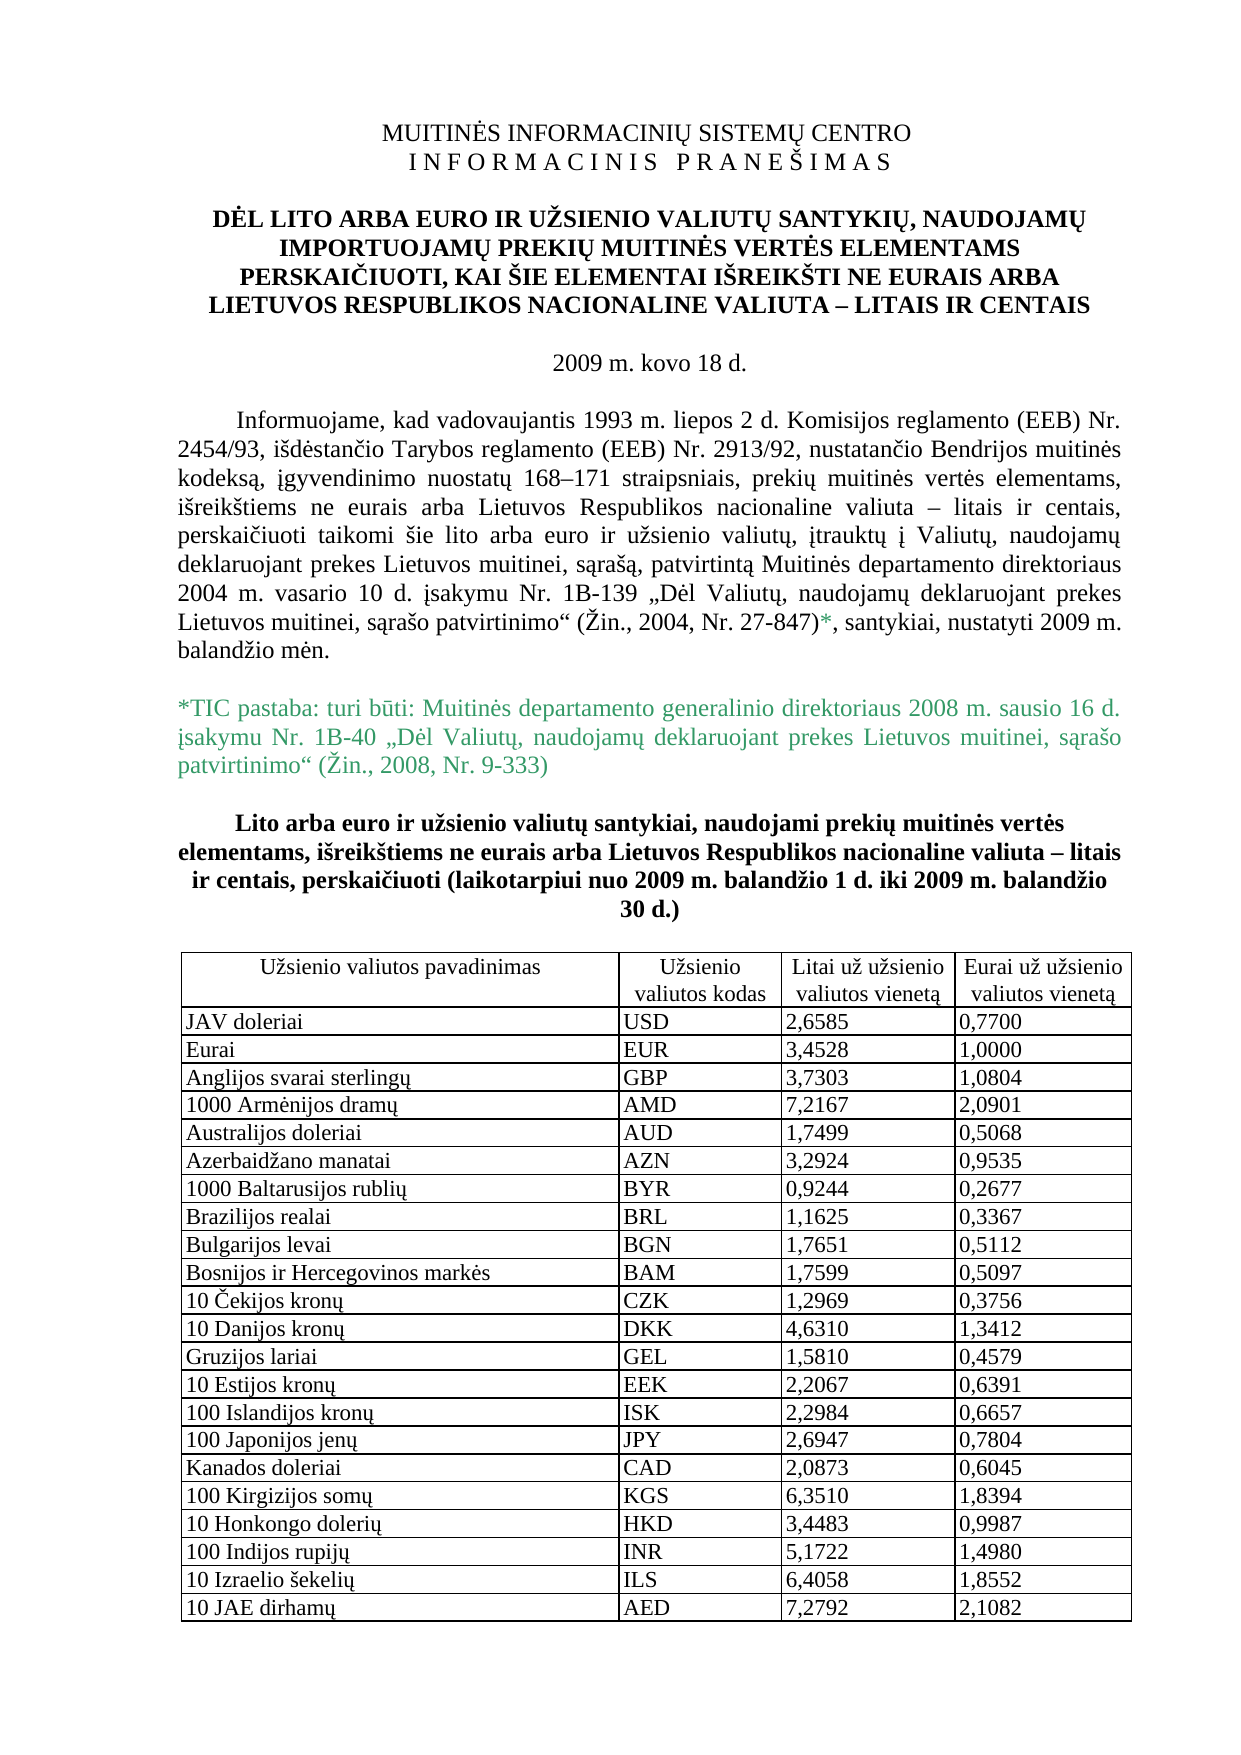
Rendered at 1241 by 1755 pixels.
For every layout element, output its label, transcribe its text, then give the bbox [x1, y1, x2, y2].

table_cell 0,9535 [956, 1147, 1131, 1174]
table_cell Anglijos svarai sterlingų [182, 1064, 618, 1090]
table_cell ISK [620, 1399, 781, 1425]
table_cell Kanados doleriai [182, 1455, 618, 1481]
text Lito arba euro ir užsienio valiutų santykiai, naudojami prekių muitinės vertės elementams, išreikštiems ne eurais arba Lietuvos Respublikos nacionaline valiuta – litais ir centais, perskaičiuoti (laikotarpiui nuo 2009 m. balandžio 1 d. iki 2009 m. balandžio 30 d.) [177, 808, 1122, 923]
table_cell 10 Danijos kronų [182, 1315, 618, 1341]
text *TIC pastaba: turi būti: Muitinės departamento generalinio direktoriaus 2008 m. sausio 16 d. įsakymu Nr. 1B-40 „Dėl Valiutų, naudojamų deklaruojant prekes Lietuvos muitinei, sąrašo patvirtinimo“ (Žin., 2008, Nr. 9-333) [177, 693, 1122, 779]
table_cell JAV doleriai [182, 1008, 618, 1034]
table_cell 3,4528 [782, 1036, 954, 1062]
table_cell BYR [620, 1175, 781, 1202]
table_cell 1,0804 [956, 1064, 1131, 1090]
table_cell CAD [620, 1455, 781, 1481]
table_cell 10 Izraelio šekelių [182, 1566, 618, 1592]
text 2009 m. kovo 18 d. [177, 348, 1122, 377]
table_cell 0,5068 [956, 1120, 1131, 1146]
table_cell 0,6391 [956, 1371, 1131, 1397]
table_cell 0,6657 [956, 1399, 1131, 1425]
table_cell 0,5097 [956, 1259, 1131, 1285]
table_cell 10 Estijos kronų [182, 1371, 618, 1397]
table_cell 0,7700 [956, 1008, 1131, 1034]
table_cell 1,1625 [782, 1203, 954, 1229]
table_cell 1000 Baltarusijos rublių [182, 1175, 618, 1202]
table_cell Brazilijos realai [182, 1203, 618, 1229]
table_cell AED [620, 1594, 781, 1620]
table_cell 0,3367 [956, 1203, 1131, 1229]
table_cell 3,7303 [782, 1064, 954, 1090]
table_cell 1,0000 [956, 1036, 1131, 1062]
table_header Užsienio valiutos kodas [620, 953, 781, 1006]
table_cell 6,3510 [782, 1482, 954, 1509]
table_cell 2,6947 [782, 1427, 954, 1453]
table_cell AZN [620, 1147, 781, 1174]
table_cell 10 Čekijos kronų [182, 1287, 618, 1313]
table_cell GBP [620, 1064, 781, 1090]
table_cell AMD [620, 1092, 781, 1118]
table_cell Azerbaidžano manatai [182, 1147, 618, 1174]
table_cell 0,7804 [956, 1427, 1131, 1453]
table_cell HKD [620, 1510, 781, 1537]
table_cell 2,2984 [782, 1399, 954, 1425]
table_cell 100 Kirgizijos somų [182, 1482, 618, 1509]
table_cell JPY [620, 1427, 781, 1453]
text Informuojame, kad vadovaujantis 1993 m. liepos 2 d. Komisijos reglamento (EEB) Nr. 2454/93, išdėstančio Tarybos reglamento (EEB) Nr. 2913/92, nustatančio Bendrijos muitinės kodeksą, įgyvendinimo nuostatų 168–171 straipsniais, prekių muitinės vertės elementams, išreikštiems ne eurais arba Lietuvos Respublikos nacionaline valiuta – litais ir centais, perskaičiuoti taikomi šie lito arba euro ir užsienio valiutų, įtrauktų į Valiutų, naudojamų deklaruojant prekes Lietuvos muitinei, sąrašą, patvirtintą Muitinės departamento direktoriaus 2004 m. vasario 10 d. įsakymu Nr. 1B-139 „Dėl Valiutų, naudojamų deklaruojant prekes Lietuvos muitinei, sąrašo patvirtinimo“ (Žin., 2004, Nr. 27-847)*, santykiai, nustatyti 2009 m. balandžio mėn. [177, 406, 1122, 664]
table_cell 4,6310 [782, 1315, 954, 1341]
table_cell Bulgarijos levai [182, 1231, 618, 1257]
table_cell 1,2969 [782, 1287, 954, 1313]
table_cell CZK [620, 1287, 781, 1313]
table_cell 0,6045 [956, 1455, 1131, 1481]
table_cell 1,7599 [782, 1259, 954, 1285]
table_cell BGN [620, 1231, 781, 1257]
table_cell DKK [620, 1315, 781, 1341]
table_cell KGS [620, 1482, 781, 1509]
table_cell BAM [620, 1259, 781, 1285]
table_cell 100 Indijos rupijų [182, 1538, 618, 1564]
table_cell Eurai [182, 1036, 618, 1062]
table_cell 2,1082 [956, 1594, 1131, 1620]
text MUITINĖS INFORMACINIŲ SISTEMŲ CENTRO [177, 118, 1122, 147]
table_cell 1,5810 [782, 1343, 954, 1369]
table_cell ILS [620, 1566, 781, 1592]
table_cell 2,0901 [956, 1092, 1131, 1118]
table_cell BRL [620, 1203, 781, 1229]
table_cell GEL [620, 1343, 781, 1369]
table_cell 0,9987 [956, 1510, 1131, 1537]
table_cell AUD [620, 1120, 781, 1146]
table_cell 0,2677 [956, 1175, 1131, 1202]
table_cell 0,3756 [956, 1287, 1131, 1313]
table_cell 7,2792 [782, 1594, 954, 1620]
table_cell 100 Islandijos kronų [182, 1399, 618, 1425]
table_cell USD [620, 1008, 781, 1034]
table_cell 1,8394 [956, 1482, 1131, 1509]
table_cell 2,6585 [782, 1008, 954, 1034]
table_header Užsienio valiutos pavadinimas [182, 953, 618, 1006]
table_cell 1,8552 [956, 1566, 1131, 1592]
table_header Litai už užsienio valiutos vienetą [782, 953, 954, 1006]
table_cell 2,0873 [782, 1455, 954, 1481]
table_cell 10 JAE dirhamų [182, 1594, 618, 1620]
table_cell 0,9244 [782, 1175, 954, 1202]
table_cell 2,2067 [782, 1371, 954, 1397]
table_header Eurai už užsienio valiutos vienetą [956, 953, 1131, 1006]
table_cell 1,7651 [782, 1231, 954, 1257]
text DĖL LITO ARBA EURO IR UŽSIENIO VALIUTŲ SANTYKIŲ, NAUDOJAMŲ IMPORTUOJAMŲ PREKIŲ MUITINĖS VERTĖS ELEMENTAMS PERSKAIČIUOTI, KAI ŠIE ELEMENTAI IŠREIKŠTI NE EURAIS ARBA LIETUVOS RESPUBLIKOS NACIONALINE VALIUTA – LITAIS IR CENTAIS [177, 204, 1122, 319]
table_cell EEK [620, 1371, 781, 1397]
table_cell 1,7499 [782, 1120, 954, 1146]
table_cell 3,2924 [782, 1147, 954, 1174]
table_cell 0,5112 [956, 1231, 1131, 1257]
table_cell Bosnijos ir Hercegovinos markės [182, 1259, 618, 1285]
table_cell Gruzijos lariai [182, 1343, 618, 1369]
table_cell 6,4058 [782, 1566, 954, 1592]
table_cell 1000 Armėnijos dramų [182, 1092, 618, 1118]
table_cell 1,3412 [956, 1315, 1131, 1341]
table_cell Australijos doleriai [182, 1120, 618, 1146]
table_cell INR [620, 1538, 781, 1564]
table_cell 1,4980 [956, 1538, 1131, 1564]
text INFORMACINIS PRANEŠIMAS [177, 147, 1122, 176]
table_cell 10 Honkongo dolerių [182, 1510, 618, 1537]
table_cell 7,2167 [782, 1092, 954, 1118]
table_cell EUR [620, 1036, 781, 1062]
table_cell 0,4579 [956, 1343, 1131, 1369]
table_cell 100 Japonijos jenų [182, 1427, 618, 1453]
table_cell 5,1722 [782, 1538, 954, 1564]
table_cell 3,4483 [782, 1510, 954, 1537]
